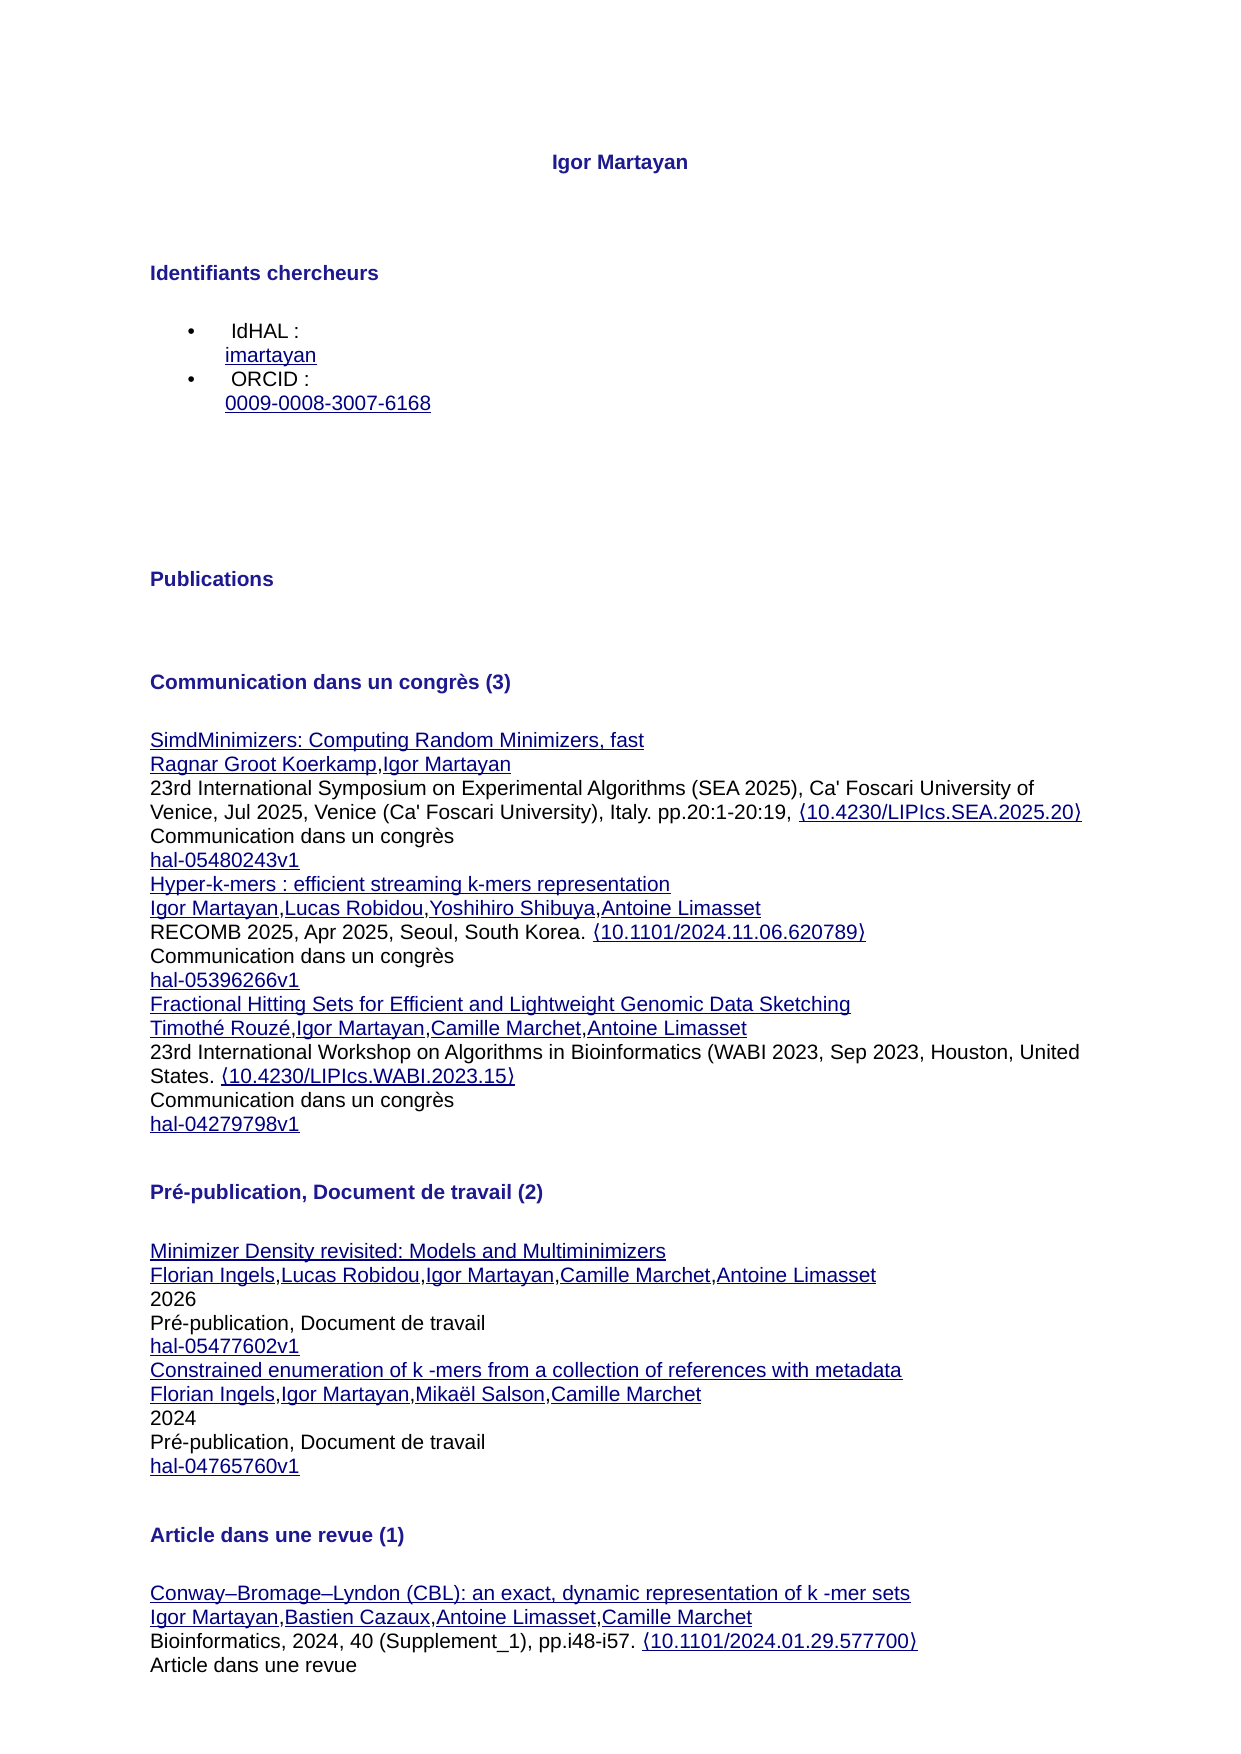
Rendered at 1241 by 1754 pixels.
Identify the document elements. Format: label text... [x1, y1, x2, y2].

subtitle Publications [150, 567, 1090, 591]
table_cell Hyper-k-mers : efficient streaming k-mers representation Igor Martayan,Lucas Robidou,Yoshihiro Shibuya,Antoine Limasset RECOMB 2025, Apr 2025, Seoul, South Korea. ⟨10.1101/2024.11.06.620789⟩ Communication dans un congrès hal-05396266v1 [150, 872, 1090, 992]
table_header SimdMinimizers: Computing Random Minimizers, fast Ragnar Groot Koerkamp,Igor Martayan 23rd International Symposium on Experimental Algorithms (SEA 2025), Ca' Foscari University of Venice, Jul 2025, Venice (Ca' Foscari University), Italy. pp.20:1-20:19, ⟨10.4230/LIPIcs.SEA.2025.20⟩ Communication dans un congrès hal-05480243v1 [150, 728, 1090, 872]
list IdHAL : [187, 319, 1090, 343]
list imartayan [187, 343, 1090, 367]
table_header Conway–Bromage–Lyndon (CBL): an exact, dynamic representation of k -mer sets Igor Martayan,Bastien Cazaux,Antoine Limasset,Camille Marchet Bioinformatics, 2024, 40 (Supplement_1), pp.i48-i57. ⟨10.1101/2024.01.29.577700⟩ Article dans une revue [150, 1581, 1090, 1677]
list 0009-0008-3007-6168 [187, 391, 1090, 414]
subtitle Igor Martayan [150, 150, 1090, 174]
subtitle Identifiants chercheurs [150, 260, 1090, 284]
table_cell Fractional Hitting Sets for Efficient and Lightweight Genomic Data Sketching Timothé Rouzé,Igor Martayan,Camille Marchet,Antoine Limasset 23rd International Workshop on Algorithms in Bioinformatics (WABI 2023, Sep 2023, Houston, United States. ⟨10.4230/LIPIcs.WABI.2023.15⟩ Communication dans un congrès hal-04279798v1 [150, 992, 1090, 1135]
subtitle Communication dans un congrès (3) [150, 670, 1090, 694]
list ORCID : [187, 367, 1090, 391]
table_cell Constrained enumeration of k -mers from a collection of references with metadata Florian Ingels,Igor Martayan,Mikaël Salson,Camille Marchet 2024 Pré-publication, Document de travail hal-04765760v1 [150, 1358, 1090, 1478]
subtitle Article dans une revue (1) [150, 1523, 1090, 1547]
table_header Minimizer Density revisited: Models and Multiminimizers Florian Ingels,Lucas Robidou,Igor Martayan,Camille Marchet,Antoine Limasset 2026 Pré-publication, Document de travail hal-05477602v1 [150, 1239, 1090, 1358]
subtitle Pré-publication, Document de travail (2) [150, 1180, 1090, 1204]
